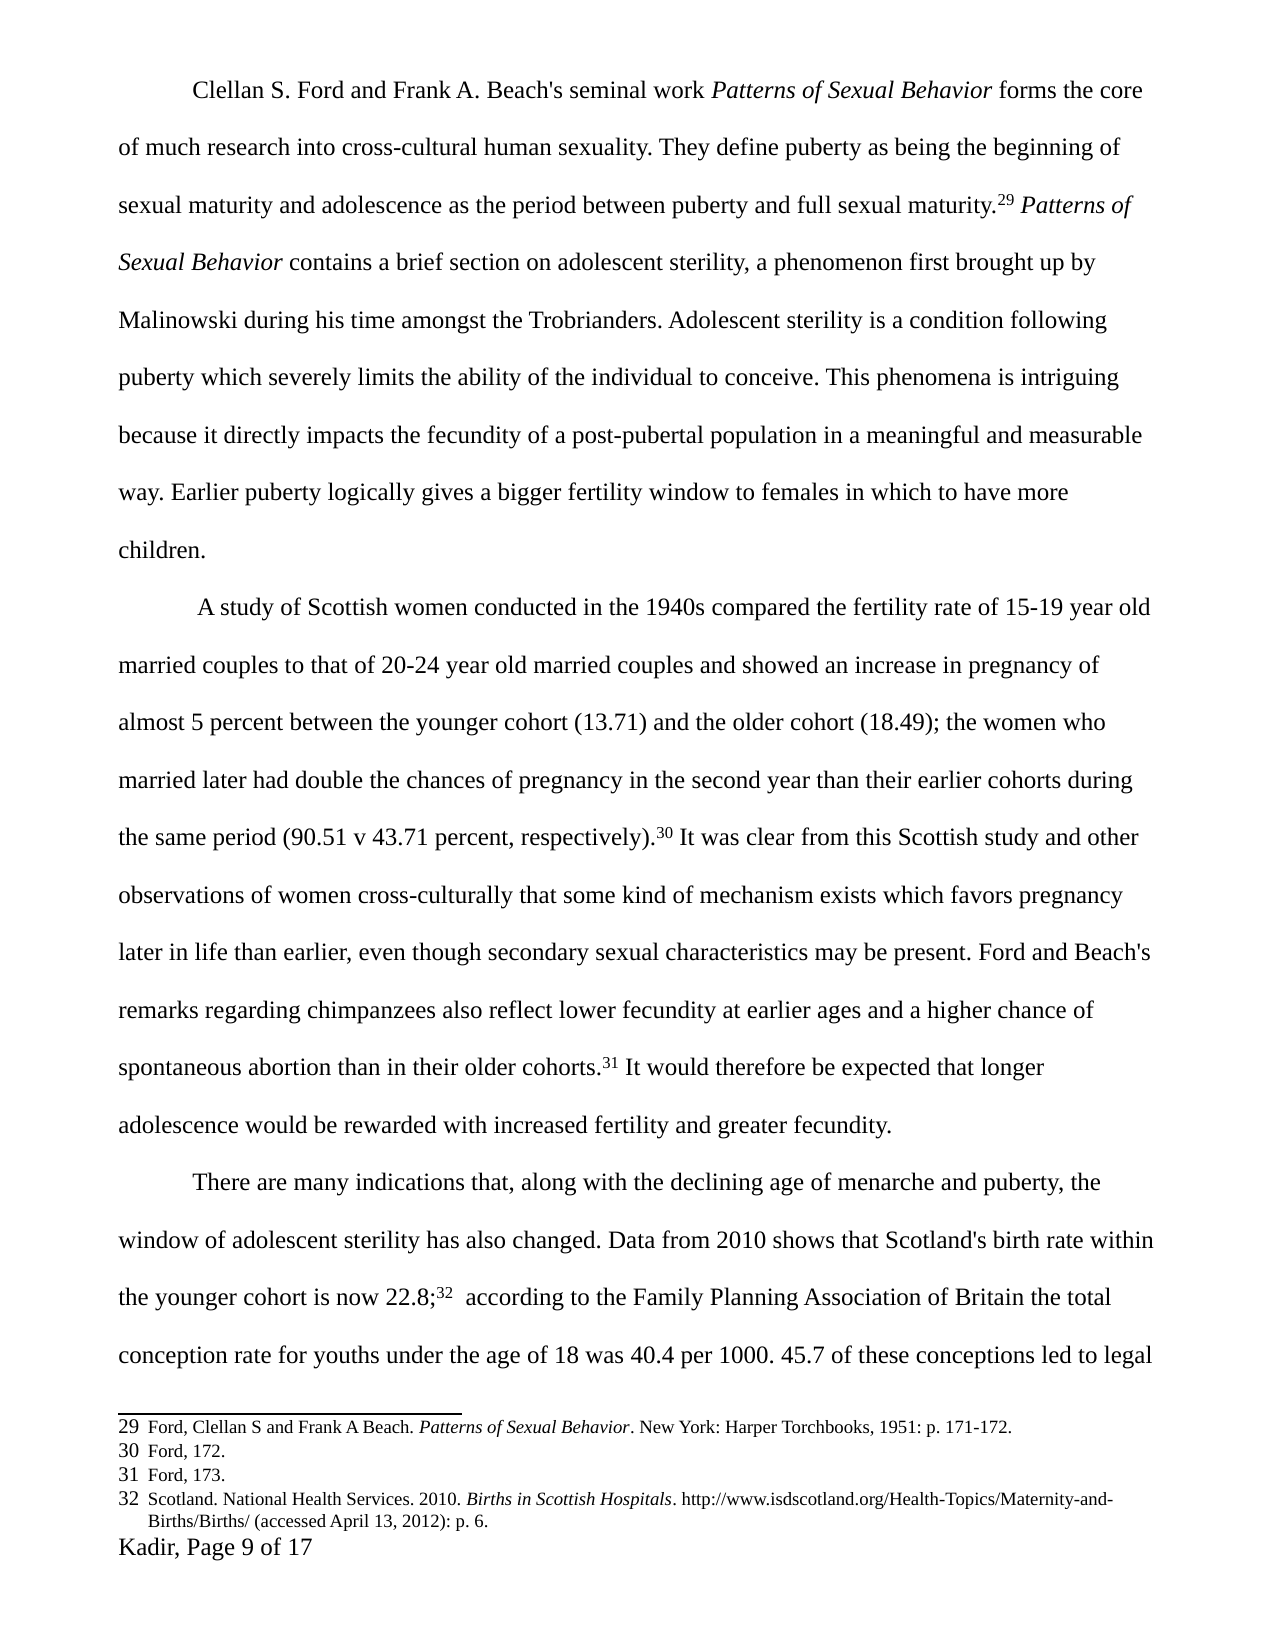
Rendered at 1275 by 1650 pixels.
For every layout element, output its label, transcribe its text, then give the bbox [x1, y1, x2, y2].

text Scotland. National Health Services. 2010. Births in Scottish Hospitals. http://www.isdscotland.org/Health-Topics/Maternity-and-Births/Births/ (accessed April 13, 2012): p. 6. [118, 1486, 1157, 1532]
text Ford, 172. [118, 1438, 1157, 1462]
text Clellan S. Ford and Frank A. Beach's seminal work Patterns of Sexual Behavior forms the core of much research into cross-cultural human sexuality. They define puberty as being the beginning of sexual maturity and adolescence as the period between puberty and full sexual maturity. Patterns of Sexual Behavior contains a brief section on adolescent sterility, a phenomenon first brought up by Malinowski during his time amongst the Trobrianders. Adolescent sterility is a condition following puberty which severely limits the ability of the individual to conceive. This phenomena is intriguing because it directly impacts the fecundity of a post-pubertal population in a meaningful and measurable way. Earlier puberty logically gives a bigger fertility window to females in which to have more children. [118, 75, 1157, 564]
text There are many indications that, along with the declining age of menarche and puberty, the window of adolescent sterility has also changed. Data from 2010 shows that Scotland's birth rate within the younger cohort is now 22.8; according to the Family Planning Association of Britain the total conception rate for youths under the age of 18 was 40.4 per 1000. 45.7 of these conceptions led to legal [118, 1167, 1157, 1369]
text Ford, Clellan S and Frank A Beach. Patterns of Sexual Behavior. New York: Harper Torchbooks, 1951: p. 171-172. [118, 1414, 1157, 1438]
text Ford, 173. [118, 1462, 1157, 1486]
text A study of Scottish women conducted in the 1940s compared the fertility rate of 15-19 year old married couples to that of 20-24 year old married couples and showed an increase in pregnancy of almost 5 percent between the younger cohort (13.71) and the older cohort (18.49); the women who married later had double the chances of pregnancy in the second year than their earlier cohorts during the same period (90.51 v 43.71 percent, respectively). It was clear from this Scottish study and other observations of women cross-culturally that some kind of mechanism exists which favors pregnancy later in life than earlier, even though secondary sexual characteristics may be present. Ford and Beach's remarks regarding chimpanzees also reflect lower fecundity at earlier ages and a higher chance of spontaneous abortion than in their older cohorts. It would therefore be expected that longer adolescence would be rewarded with increased fertility and greater fecundity. [118, 592, 1157, 1139]
